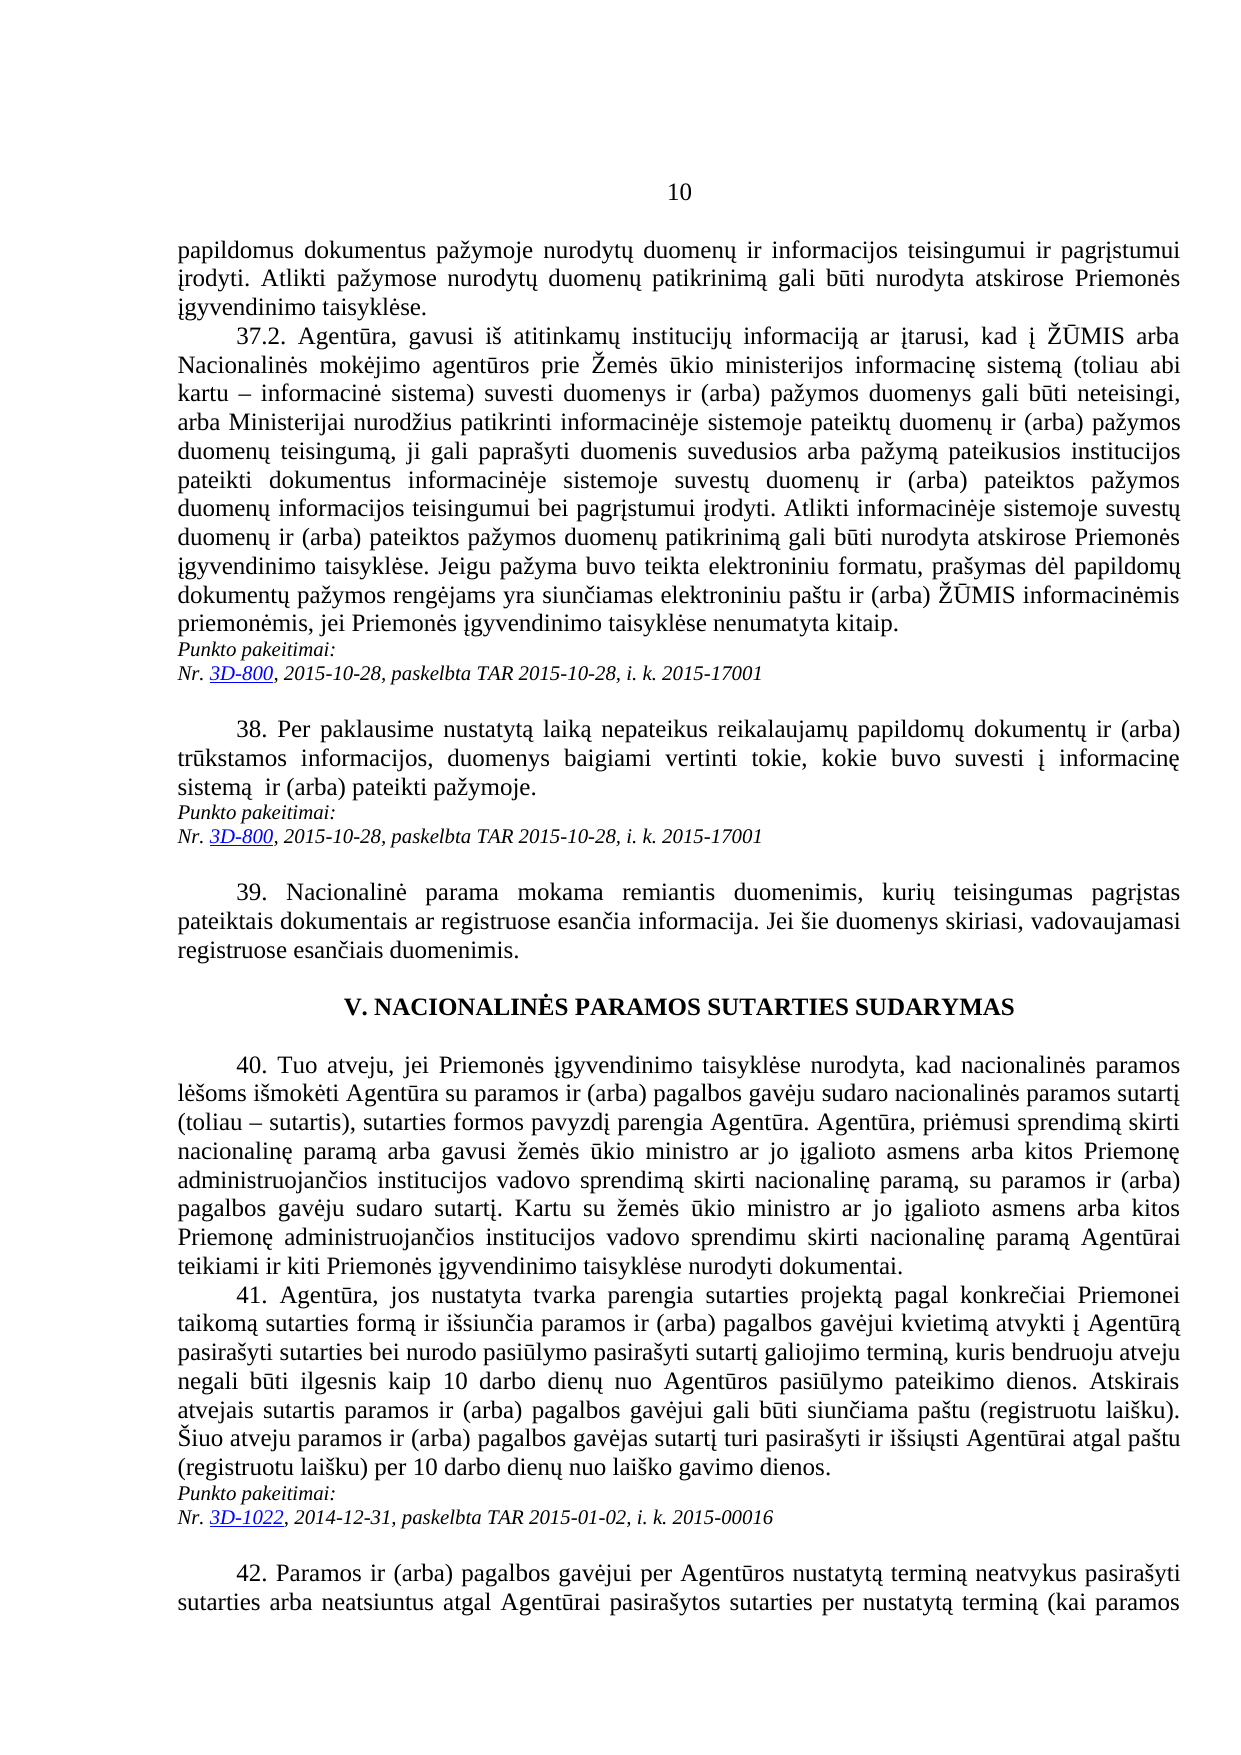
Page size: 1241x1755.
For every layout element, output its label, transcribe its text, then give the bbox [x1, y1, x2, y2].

text Nr. 3D-800, 2015-10-28, paskelbta TAR 2015-10-28, i. k. 2015-17001 [177, 661, 1181, 685]
text 41. Agentūra, jos nustatyta tvarka parengia sutarties projektą pagal konkrečiai Priemonei taikomą sutarties formą ir išsiunčia paramos ir (arba) pagalbos gavėjui kvietimą atvykti į Agentūrą pasirašyti sutarties bei nurodo pasiūlymo pasirašyti sutartį galiojimo terminą, kuris bendruoju atveju negali būti ilgesnis kaip 10 darbo dienų nuo Agentūros pasiūlymo pateikimo dienos. Atskirais atvejais sutartis paramos ir (arba) pagalbos gavėjui gali būti siunčiama paštu (registruotu laišku). Šiuo atveju paramos ir (arba) pagalbos gavėjas sutartį turi pasirašyti ir išsiųsti Agentūrai atgal paštu (registruotu laišku) per 10 darbo dienų nuo laiško gavimo dienos. [177, 1280, 1181, 1481]
text 38. Per paklausime nustatytą laiką nepateikus reikalaujamų papildomų dokumentų ir (arba) trūkstamos informacijos, duomenys baigiami vertinti tokie, kokie buvo suvesti į informacinę sistemą ir (arba) pateikti pažymoje. [177, 714, 1181, 800]
text Nr. 3D-1022, 2014-12-31, paskelbta TAR 2015-01-02, i. k. 2015-00016 [177, 1505, 1181, 1529]
text 39. Nacionalinė parama mokama remiantis duomenimis, kurių teisingumas pagrįstas pateiktais dokumentais ar registruose esančia informacija. Jei šie duomenys skiriasi, vadovaujamasi registruose esančiais duomenimis. [177, 877, 1181, 963]
text Punkto pakeitimai: [177, 1481, 1181, 1505]
text Nr. 3D-800, 2015-10-28, paskelbta TAR 2015-10-28, i. k. 2015-17001 [177, 824, 1181, 848]
text Punkto pakeitimai: [177, 800, 1181, 824]
text V. NACIONALINĖS PARAMOS SUTARTIES SUDARYMAS [177, 992, 1181, 1021]
text Punkto pakeitimai: [177, 637, 1181, 661]
text papildomus dokumentus pažymoje nurodytų duomenų ir informacijos teisingumui ir pagrįstumui įrodyti. Atlikti pažymose nurodytų duomenų patikrinimą gali būti nurodyta atskirose Priemonės įgyvendinimo taisyklėse. [177, 235, 1181, 321]
text 42. Paramos ir (arba) pagalbos gavėjui per Agentūros nustatytą terminą neatvykus pasirašyti sutarties arba neatsiuntus atgal Agentūrai pasirašytos sutarties per nustatytą terminą (kai paramos [177, 1558, 1181, 1615]
text 37.2. Agentūra, gavusi iš atitinkamų institucijų informaciją ar įtarusi, kad į ŽŪMIS arba Nacionalinės mokėjimo agentūros prie Žemės ūkio ministerijos informacinę sistemą (toliau abi kartu – informacinė sistema) suvesti duomenys ir (arba) pažymos duomenys gali būti neteisingi, arba Ministerijai nurodžius patikrinti informacinėje sistemoje pateiktų duomenų ir (arba) pažymos duomenų teisingumą, ji gali paprašyti duomenis suvedusios arba pažymą pateikusios institucijos pateikti dokumentus informacinėje sistemoje suvestų duomenų ir (arba) pateiktos pažymos duomenų informacijos teisingumui bei pagrįstumui įrodyti. Atlikti informacinėje sistemoje suvestų duomenų ir (arba) pateiktos pažymos duomenų patikrinimą gali būti nurodyta atskirose Priemonės įgyvendinimo taisyklėse. Jeigu pažyma buvo teikta elektroniniu formatu, prašymas dėl papildomų dokumentų pažymos rengėjams yra siunčiamas elektroniniu paštu ir (arba) ŽŪMIS informacinėmis priemonėmis, jei Priemonės įgyvendinimo taisyklėse nenumatyta kitaip. [177, 321, 1181, 637]
text 40. Tuo atveju, jei Priemonės įgyvendinimo taisyklėse nurodyta, kad nacionalinės paramos lėšoms išmokėti Agentūra su paramos ir (arba) pagalbos gavėju sudaro nacionalinės paramos sutartį (toliau – sutartis), sutarties formos pavyzdį parengia Agentūra. Agentūra, priėmusi sprendimą skirti nacionalinę paramą arba gavusi žemės ūkio ministro ar jo įgalioto asmens arba kitos Priemonę administruojančios institucijos vadovo sprendimą skirti nacionalinę paramą, su paramos ir (arba) pagalbos gavėju sudaro sutartį. Kartu su žemės ūkio ministro ar jo įgalioto asmens arba kitos Priemonę administruojančios institucijos vadovo sprendimu skirti nacionalinę paramą Agentūrai teikiami ir kiti Priemonės įgyvendinimo taisyklėse nurodyti dokumentai. [177, 1050, 1181, 1280]
